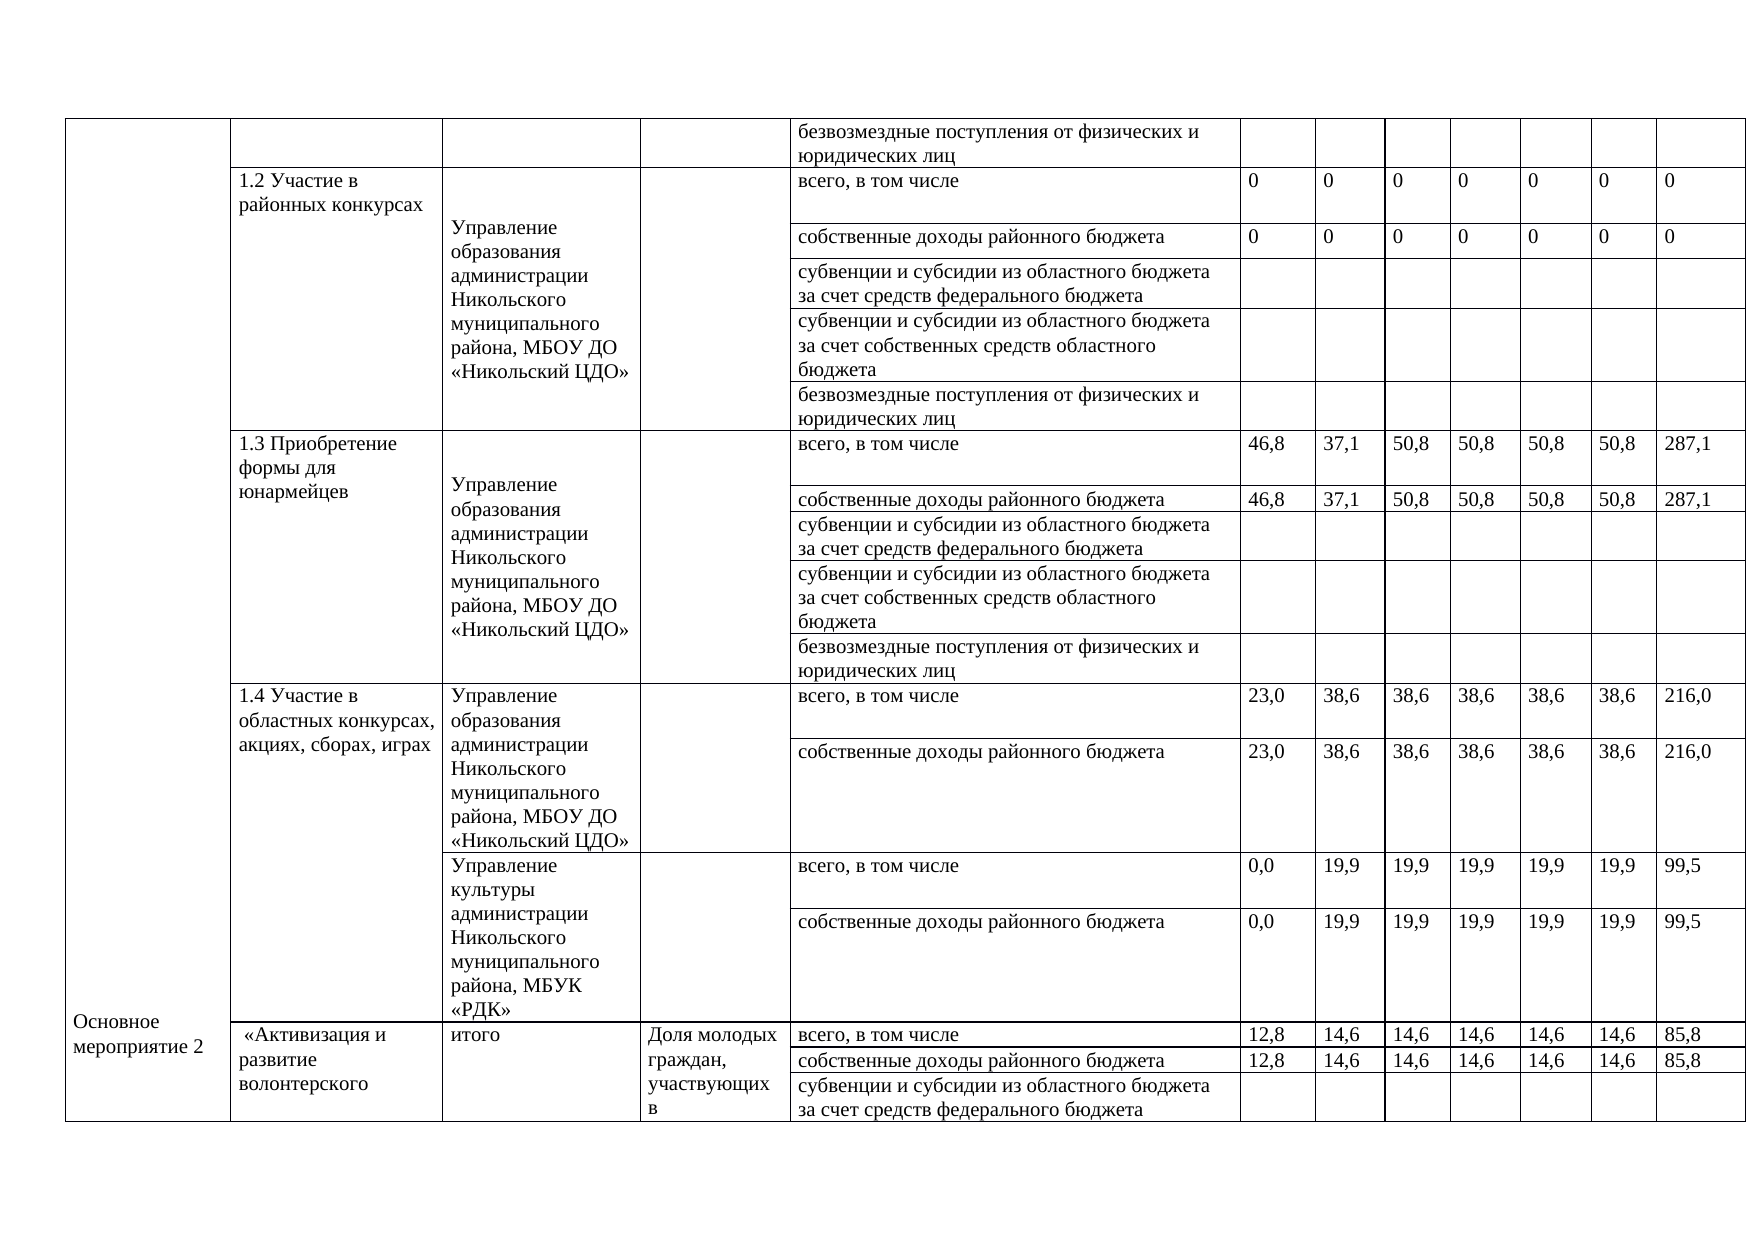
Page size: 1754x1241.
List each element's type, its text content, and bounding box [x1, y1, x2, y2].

table_cell субвенции и субсидии из областного бюджета за счет средств федерального бюджета [791, 259, 1240, 307]
table_cell [1316, 561, 1384, 633]
table_cell 38,6 [1316, 739, 1384, 852]
table_cell [1657, 512, 1745, 560]
table_cell [1451, 119, 1520, 167]
table_cell 1.2 Участие в районных конкурсах [231, 168, 442, 430]
table_cell [1241, 309, 1315, 381]
table_cell 14,6 [1316, 1023, 1384, 1046]
table_cell [231, 119, 442, 167]
table_cell [1451, 259, 1520, 307]
table_cell всего, в том числе [791, 853, 1240, 907]
table_cell [1316, 1073, 1384, 1121]
table_cell 14,6 [1451, 1023, 1520, 1046]
table_cell [1657, 259, 1745, 307]
table_cell субвенции и субсидии из областного бюджета за счет средств федерального бюджета [791, 512, 1240, 560]
table_cell «Активизация и развитие волонтерского [231, 1023, 442, 1121]
table_cell 38,6 [1386, 684, 1450, 738]
table_cell [1592, 382, 1656, 430]
table_cell 38,6 [1316, 684, 1384, 738]
table_cell [1316, 634, 1384, 682]
table_cell 14,6 [1316, 1048, 1384, 1072]
table_cell [1657, 309, 1745, 381]
table_cell [1386, 1073, 1450, 1121]
table_cell 12,8 [1241, 1048, 1315, 1072]
table_cell безвозмездные поступления от физических и юридических лиц [791, 634, 1240, 682]
table_cell [1241, 512, 1315, 560]
table_cell безвозмездные поступления от физических и юридических лиц [791, 119, 1240, 167]
table_cell 50,8 [1451, 486, 1520, 511]
table_cell 19,9 [1592, 853, 1656, 907]
table_cell 46,8 [1241, 431, 1315, 485]
table_cell [1521, 119, 1591, 167]
table_cell [1521, 561, 1591, 633]
table_cell Управление образования администрации Никольского муниципального района, МБОУ ДО «Никольский ЦДО» [443, 684, 640, 852]
table_cell собственные доходы районного бюджета [791, 486, 1240, 511]
table_cell 1.4 Участие в областных конкурсах, акциях, сборах, играх [231, 684, 442, 1021]
table_cell 19,9 [1451, 909, 1520, 1021]
table_cell [1521, 1073, 1591, 1121]
table_cell [1657, 1073, 1745, 1121]
table_cell [1241, 382, 1315, 430]
table_cell 38,6 [1451, 684, 1520, 738]
table_cell собственные доходы районного бюджета [791, 224, 1240, 258]
table_cell всего, в том числе [791, 684, 1240, 738]
table_cell Управление образования администрации Никольского муниципального района, МБОУ ДО «Никольский ЦДО» [443, 431, 640, 682]
table_cell 38,6 [1592, 739, 1656, 852]
table_cell [1386, 512, 1450, 560]
table_cell 14,6 [1592, 1023, 1656, 1046]
table_cell [641, 431, 790, 682]
table_cell 38,6 [1386, 739, 1450, 852]
table_cell 0 [1451, 224, 1520, 258]
table_cell 14,6 [1521, 1048, 1591, 1072]
table_cell 1.3 Приобретение формы для юнармейцев [231, 431, 442, 682]
table_cell [1316, 259, 1384, 307]
table_cell 19,9 [1521, 909, 1591, 1021]
table_cell 12,8 [1241, 1023, 1315, 1046]
table_cell [1316, 512, 1384, 560]
table_cell 50,8 [1386, 431, 1450, 485]
table_cell 19,9 [1451, 853, 1520, 907]
table_cell 23,0 [1241, 739, 1315, 852]
table_cell 50,8 [1386, 486, 1450, 511]
table_cell [1451, 309, 1520, 381]
table_cell 99,5 [1657, 909, 1745, 1021]
table_cell [1241, 259, 1315, 307]
table_cell [1386, 634, 1450, 682]
table_cell [1316, 119, 1384, 167]
table_cell [1592, 561, 1656, 633]
table_cell [1451, 512, 1520, 560]
table_cell 0 [1316, 224, 1384, 258]
table_cell [1592, 1073, 1656, 1121]
table_cell [1657, 634, 1745, 682]
table_cell 23,0 [1241, 684, 1315, 738]
table_cell [1592, 634, 1656, 682]
table_cell [443, 119, 640, 167]
table_cell безвозмездные поступления от физических и юридических лиц [791, 382, 1240, 430]
table_cell [1241, 561, 1315, 633]
table_cell [1657, 119, 1745, 167]
table_cell [1241, 119, 1315, 167]
table_cell 287,1 [1657, 431, 1745, 485]
table_cell 0 [1316, 168, 1384, 223]
table_cell 0,0 [1241, 853, 1315, 907]
table_cell Управление образования администрации Никольского муниципального района, МБОУ ДО «Никольский ЦДО» [443, 168, 640, 430]
table_cell [1657, 382, 1745, 430]
table_cell 38,6 [1592, 684, 1656, 738]
table_cell [1451, 1073, 1520, 1121]
table_cell 19,9 [1386, 909, 1450, 1021]
table_cell собственные доходы районного бюджета [791, 909, 1240, 1021]
table_cell 14,6 [1386, 1048, 1450, 1072]
table_cell всего, в том числе [791, 431, 1240, 485]
table_cell 50,8 [1592, 486, 1656, 511]
table_cell 50,8 [1521, 486, 1591, 511]
table_cell 0 [1386, 224, 1450, 258]
table_cell [641, 168, 790, 430]
table_cell 216,0 [1657, 684, 1745, 738]
table_cell [1386, 259, 1450, 307]
table_cell [1386, 119, 1450, 167]
table_cell [1592, 512, 1656, 560]
table_cell [1451, 634, 1520, 682]
table_cell [641, 684, 790, 852]
table_cell 19,9 [1316, 909, 1384, 1021]
table_cell 19,9 [1386, 853, 1450, 907]
table_cell 0,0 [1241, 909, 1315, 1021]
table_cell 0 [1657, 168, 1745, 223]
table_cell [1521, 309, 1591, 381]
table_cell 37,1 [1316, 486, 1384, 511]
table_cell 0 [1521, 168, 1591, 223]
table_cell [1241, 634, 1315, 682]
table_cell [1521, 382, 1591, 430]
table_cell [1657, 561, 1745, 633]
table_cell субвенции и субсидии из областного бюджета за счет собственных средств областного бюджета [791, 561, 1240, 633]
table_cell Управление культуры администрации Никольского муниципального района, МБУК «РДК» [443, 853, 640, 1021]
table_cell 0 [1386, 168, 1450, 223]
table_cell 50,8 [1451, 431, 1520, 485]
table_cell собственные доходы районного бюджета [791, 739, 1240, 852]
table_cell 0 [1241, 168, 1315, 223]
table_cell 85,8 [1657, 1023, 1745, 1046]
table_cell 287,1 [1657, 486, 1745, 511]
table_cell 0 [1657, 224, 1745, 258]
table_cell 14,6 [1521, 1023, 1591, 1046]
table_cell [1592, 119, 1656, 167]
table_cell субвенции и субсидии из областного бюджета за счет средств федерального бюджета [791, 1073, 1240, 1121]
table_cell 38,6 [1451, 739, 1520, 852]
table_cell 0 [1592, 224, 1656, 258]
table_cell [1386, 309, 1450, 381]
table_cell 85,8 [1657, 1048, 1745, 1072]
table_cell [1451, 561, 1520, 633]
table_cell 46,8 [1241, 486, 1315, 511]
table_cell [641, 853, 790, 1021]
table_cell [1592, 259, 1656, 307]
table_cell [641, 119, 790, 167]
table_cell всего, в том числе [791, 1023, 1240, 1046]
table_cell Основное мероприятие 2 [66, 119, 230, 1121]
table_cell 38,6 [1521, 739, 1591, 852]
table_cell 0 [1592, 168, 1656, 223]
table_cell [1521, 259, 1591, 307]
table_cell [1386, 382, 1450, 430]
table_cell 216,0 [1657, 739, 1745, 852]
table_cell 0 [1241, 224, 1315, 258]
table_cell 19,9 [1316, 853, 1384, 907]
table_cell 0 [1451, 168, 1520, 223]
table_cell субвенции и субсидии из областного бюджета за счет собственных средств областного бюджета [791, 309, 1240, 381]
table_cell 19,9 [1521, 853, 1591, 907]
table_cell [1521, 634, 1591, 682]
table_cell [1316, 309, 1384, 381]
table_cell [1386, 561, 1450, 633]
table_cell 0 [1521, 224, 1591, 258]
table_cell собственные доходы районного бюджета [791, 1048, 1240, 1072]
table_cell 50,8 [1592, 431, 1656, 485]
table_cell [1316, 382, 1384, 430]
table_cell Доля молодых граждан, участвующих в [641, 1023, 790, 1121]
table_cell 14,6 [1592, 1048, 1656, 1072]
table_cell 14,6 [1386, 1023, 1450, 1046]
table_cell [1521, 512, 1591, 560]
table_cell [1241, 1073, 1315, 1121]
table_cell 37,1 [1316, 431, 1384, 485]
table_cell итого [443, 1023, 640, 1121]
table_cell 99,5 [1657, 853, 1745, 907]
table_cell 50,8 [1521, 431, 1591, 485]
table_cell 14,6 [1451, 1048, 1520, 1072]
table_cell [1451, 382, 1520, 430]
table_cell 19,9 [1592, 909, 1656, 1021]
table_cell всего, в том числе [791, 168, 1240, 223]
table_cell 38,6 [1521, 684, 1591, 738]
table_cell [1592, 309, 1656, 381]
